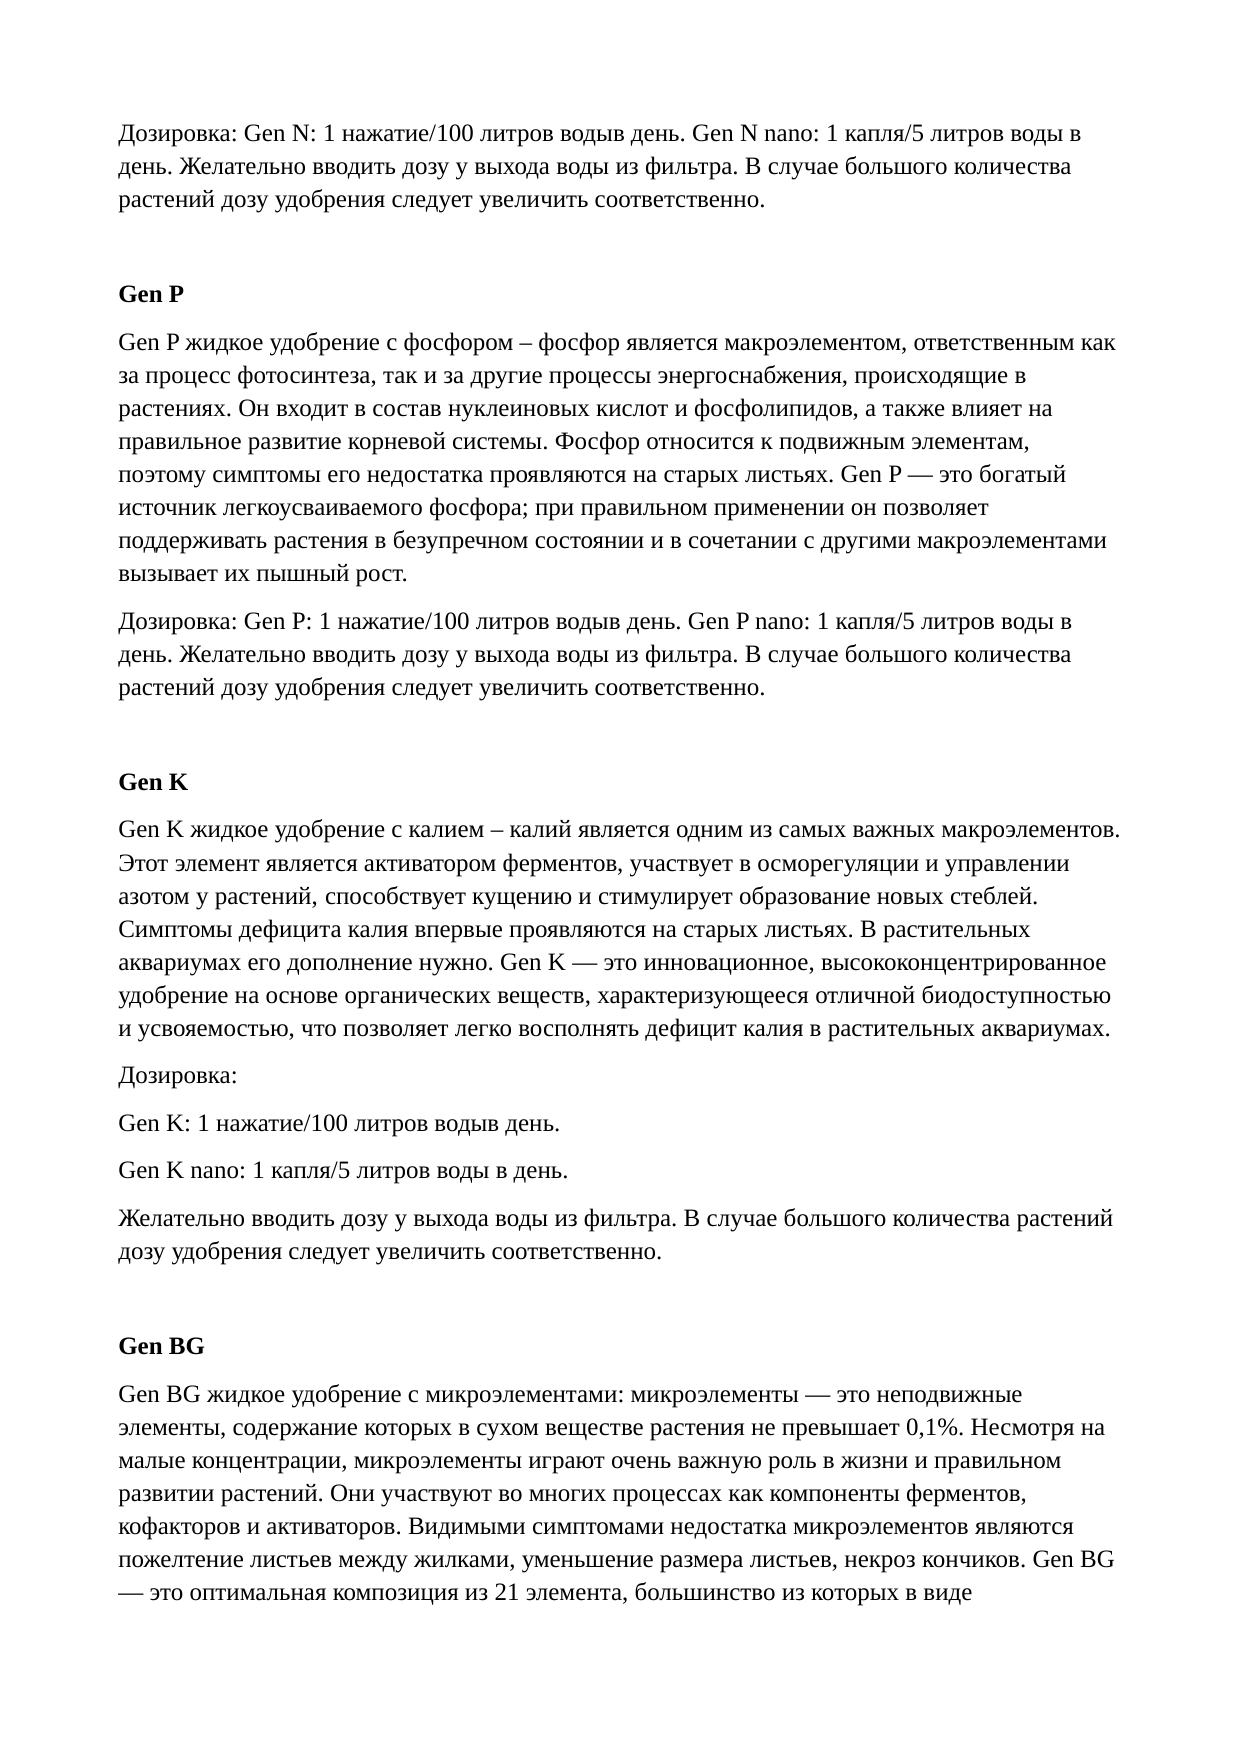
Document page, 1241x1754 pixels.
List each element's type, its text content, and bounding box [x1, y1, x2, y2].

text Gen K nano: 1 капля/5 литров воды в день. [118, 1156, 1122, 1184]
text Gen P жидкое удобрение с фосфором – фосфор является макроэлементом, ответственным как за процесс фотосинтеза, так и за другие процессы энергоснабжения, происходящие в растениях. Он входит в состав нуклеиновых кислот и фосфолипидов, а также влияет на правильное развитие корневой системы. Фосфор относится к подвижным элементам, поэтому симптомы его недостатка проявляются на старых листьях. Gen P — это богатый источник легкоусваиваемого фосфора; при правильном применении он позволяет поддерживать растения в безупречном состоянии и в сочетании с другими макроэлементами вызывает их пышный рост. [118, 327, 1122, 587]
text Gen BG [118, 1331, 1122, 1360]
text Gen K [118, 767, 1122, 796]
text Gen K: 1 нажатие/100 литров водыв день. [118, 1108, 1122, 1137]
text Дозировка: [118, 1060, 1122, 1089]
text Дозировка: Gen P: 1 нажатие/100 литров водыв день. Gen P nano: 1 капля/5 литров воды в день. Желательно вводить дозу у выхода воды из фильтра. В случае большого количества растений дозу удобрения следует увеличить соответственно. [118, 606, 1122, 701]
text Gen P [118, 279, 1122, 308]
text Дозировка: Gen N: 1 нажатие/100 литров водыв день. Gen N nano: 1 капля/5 литров воды в день. Желательно вводить дозу у выхода воды из фильтра. В случае большого количества растений дозу удобрения следует увеличить соответственно. [118, 118, 1122, 213]
text Gen K жидкое удобрение с калием – калий является одним из самых важных макроэлементов. Этот элемент является активатором ферментов, участвует в осморегуляции и управлении азотом у растений, способствует кущению и стимулирует образование новых стеблей. Симптомы дефицита калия впервые проявляются на старых листьях. В растительных аквариумах его дополнение нужно. Gen K — это инновационное, высококонцентрированное удобрение на основе органических веществ, характеризующееся отличной биодоступностью и усвояемостью, что позволяет легко восполнять дефицит калия в растительных аквариумах. [118, 814, 1122, 1042]
text Gen BG жидкое удобрение с микроэлементами: микроэлементы — это неподвижные элементы, содержание которых в сухом веществе растения не превышает 0,1%. Несмотря на малые концентрации, микроэлементы играют очень важную роль в жизни и правильном развитии растений. Они участвуют во многих процессах как компоненты ферментов, кофакторов и активаторов. Видимыми симптомами недостатка микроэлементов являются пожелтение листьев между жилками, уменьшение размера листьев, некроз кончиков. Gen BG — это оптимальная композиция из 21 элемента, большинство из которых в виде [118, 1379, 1122, 1606]
text Желательно вводить дозу у выхода воды из фильтра. В случае большого количества растений дозу удобрения следует увеличить соответственно. [118, 1203, 1122, 1265]
